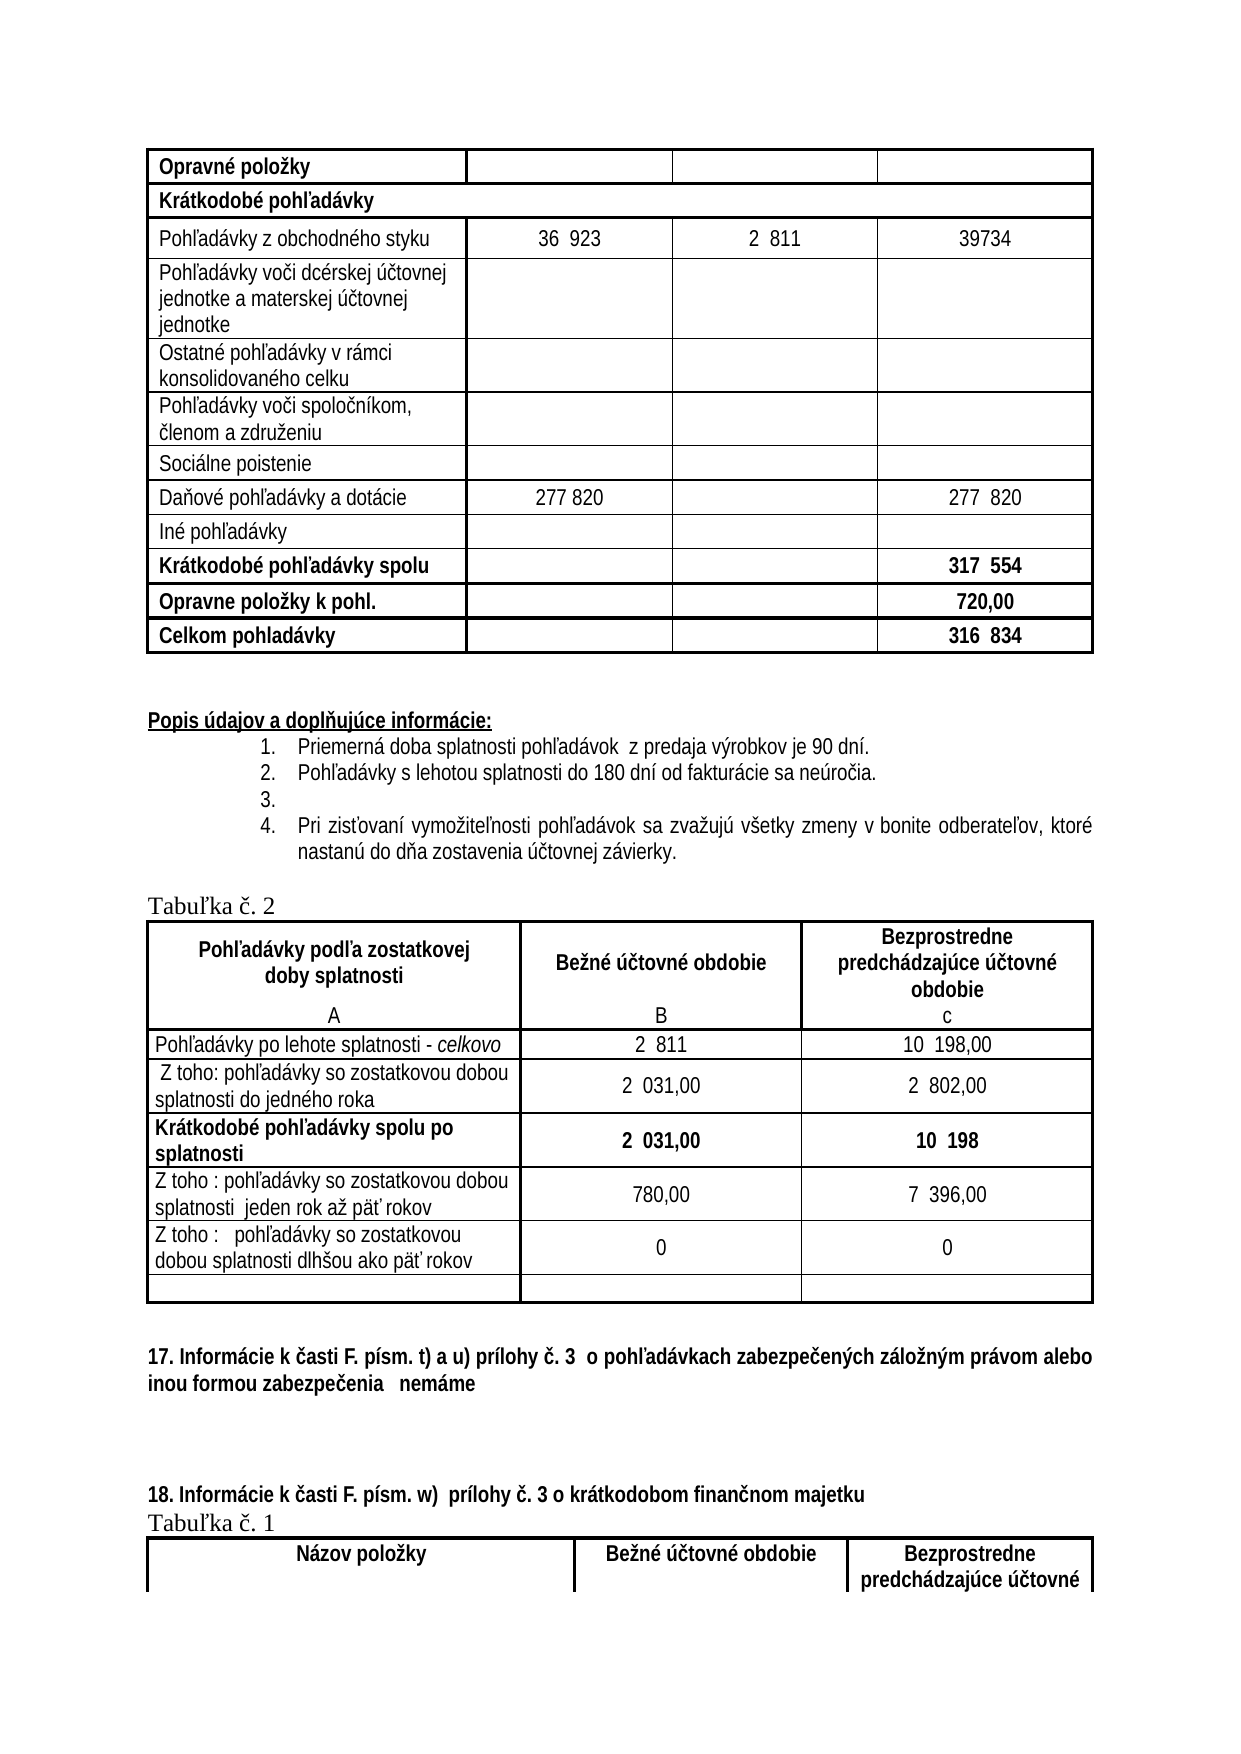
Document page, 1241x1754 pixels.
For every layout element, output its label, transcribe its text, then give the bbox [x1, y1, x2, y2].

table_cell 36 923 [468, 219, 672, 257]
table_cell 2 811 [522, 1031, 801, 1058]
table_cell c [803, 1002, 1091, 1028]
table_cell [468, 549, 672, 582]
table_cell [673, 446, 877, 479]
table_cell [468, 585, 672, 616]
table_cell [673, 339, 877, 391]
table_cell Celkom pohladávky [149, 620, 465, 651]
table_cell [878, 515, 1091, 548]
table_cell [878, 259, 1091, 338]
table_cell [673, 481, 877, 514]
table_cell [468, 446, 672, 479]
table_cell 0 [522, 1221, 801, 1274]
table_cell [468, 259, 672, 338]
text Tabuľka č. 1 [148, 1508, 1093, 1536]
table_cell [802, 1275, 1091, 1301]
table_cell 2 031,00 [522, 1060, 801, 1112]
table_cell 0 [802, 1221, 1091, 1274]
table_cell [673, 259, 877, 338]
table_cell Z toho : pohľadávky so zostatkovou dobou splatnosti dlhšou ako päť rokov [149, 1221, 519, 1274]
table_cell [673, 393, 877, 445]
table_header Názov položky [149, 1540, 573, 1592]
table_cell [878, 393, 1091, 445]
table_cell A [149, 1002, 519, 1028]
table_cell [149, 1275, 519, 1301]
table_cell [673, 585, 877, 616]
table_cell 2 031,00 [522, 1114, 801, 1166]
table_cell 316 834 [878, 620, 1091, 651]
table_cell [468, 339, 672, 391]
table_cell Opravne položky k pohl. [149, 585, 465, 616]
table_cell [468, 393, 672, 445]
table_cell 7 396,00 [802, 1168, 1091, 1220]
table_cell Krátkodobé pohľadávky [149, 185, 1091, 216]
table_cell [522, 1275, 801, 1301]
table_cell 2 802,00 [802, 1060, 1091, 1112]
table_cell Pohľadávky po lehote splatnosti - celkovo [149, 1031, 519, 1058]
list Priemerná doba splatnosti pohľadávok z predaja výrobkov je 90 dní. [260, 733, 1093, 759]
table_header Bezprostredne predchádzajúce účtovné obdobie [803, 923, 1091, 1002]
table_cell Krátkodobé pohľadávky spolu [149, 549, 465, 582]
table_cell 10 198,00 [802, 1031, 1091, 1058]
table_header Bezprostredne predchádzajúce účtovné [849, 1540, 1091, 1592]
table_header Bežné účtovné obdobie [522, 923, 800, 1002]
table_header Pohľadávky podľa zostatkovej doby splatnosti [149, 923, 519, 1002]
table_cell 277 820 [468, 481, 672, 514]
table_cell Opravné položky [149, 151, 465, 182]
table_cell 2 811 [673, 219, 877, 257]
table_cell Ostatné pohľadávky v rámci konsolidovaného celku [149, 339, 465, 391]
text 17. Informácie k časti F. písm. t) a u) prílohy č. 3 o pohľadávkach zabezpečených záložným právom alebo inou formou zabezpečenia nemáme [148, 1343, 1093, 1396]
table_cell 780,00 [522, 1168, 801, 1220]
table_cell [673, 549, 877, 582]
table_cell 277 820 [878, 481, 1091, 514]
table_cell [468, 151, 672, 182]
table_cell 720,00 [878, 585, 1091, 616]
table_cell Daňové pohľadávky a dotácie [149, 481, 465, 514]
table_cell 317 554 [878, 549, 1091, 582]
table_cell Pohľadávky voči dcérskej účtovnej jednotke a materskej účtovnej jednotke [149, 259, 465, 338]
table_cell Sociálne poistenie [149, 446, 465, 479]
table_cell [878, 446, 1091, 479]
text Popis údajov a doplňujúce informácie: [148, 707, 1093, 733]
table_cell Pohľadávky z obchodného styku [149, 219, 465, 257]
table_cell Z toho: pohľadávky so zostatkovou dobou splatnosti do jedného roka [149, 1060, 519, 1112]
table_cell [878, 151, 1091, 182]
table_cell [468, 620, 672, 651]
table_cell Krátkodobé pohľadávky spolu po splatnosti [149, 1114, 519, 1166]
table_cell [673, 620, 877, 651]
table_cell [878, 339, 1091, 391]
table_cell [468, 515, 672, 548]
table_cell 10 198 [802, 1114, 1091, 1166]
table_cell Z toho : pohľadávky so zostatkovou dobou splatnosti jeden rok až päť rokov [149, 1168, 519, 1220]
table_cell Pohľadávky voči spoločníkom, členom a združeniu [149, 393, 465, 445]
table_cell [673, 515, 877, 548]
table_cell [673, 151, 877, 182]
table_cell 39734 [878, 219, 1091, 257]
list Pohľadávky s lehotou splatnosti do 180 dní od fakturácie sa neúročia. [260, 759, 1093, 786]
table_cell Iné pohľadávky [149, 515, 465, 548]
table_cell B [522, 1002, 800, 1028]
text 18. Informácie k časti F. písm. w) prílohy č. 3 o krátkodobom finančnom majetku [148, 1481, 1093, 1508]
table_header Bežné účtovné obdobie [576, 1540, 846, 1592]
list Pri zisťovaní vymožiteľnosti pohľadávok sa zvažujú všetky zmeny v bonite odberateľov, ktoré nastanú do dňa zostavenia účtovnej závierky. [260, 812, 1093, 865]
text Tabuľka č. 2 [148, 891, 1093, 920]
